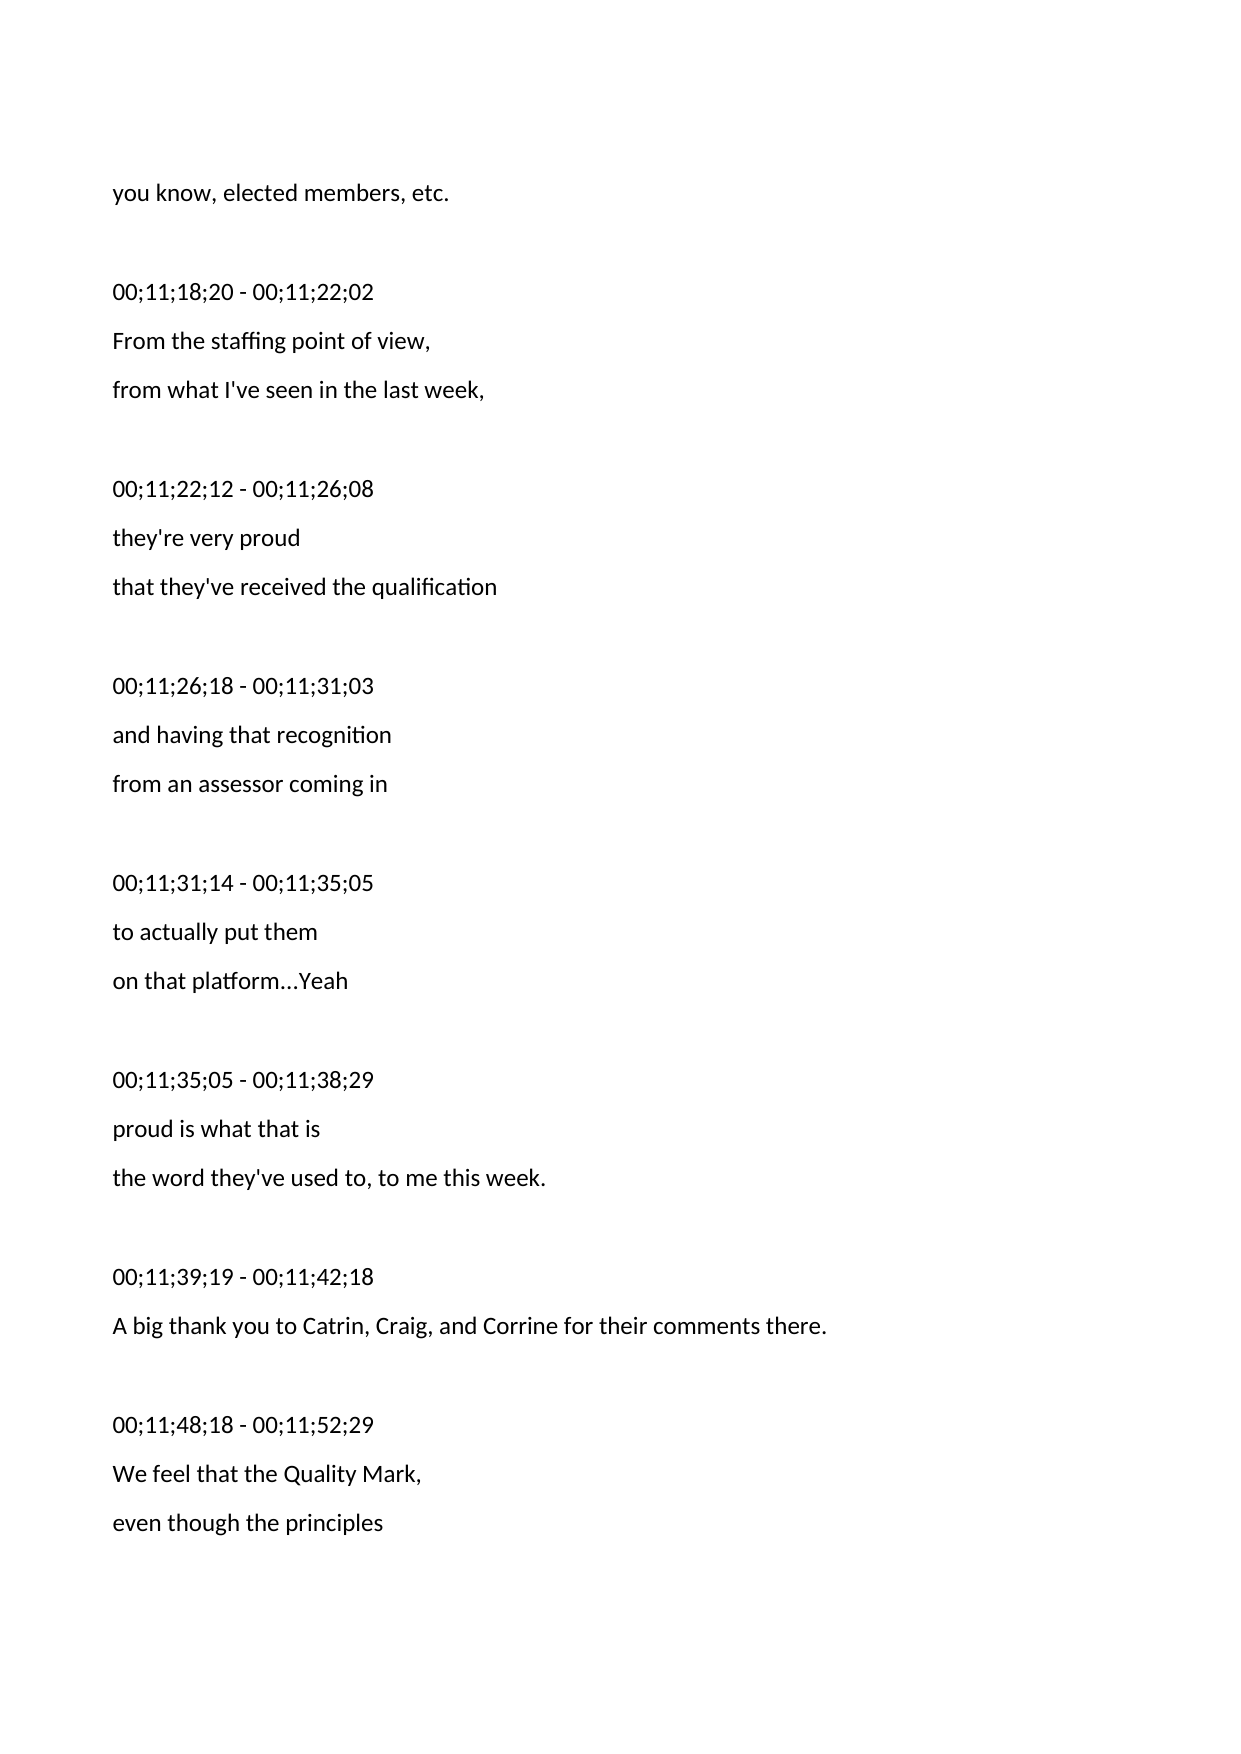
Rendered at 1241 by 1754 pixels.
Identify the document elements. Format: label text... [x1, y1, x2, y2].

text from what I've seen in the last week, [112, 374, 1128, 405]
text 00;11;18;20 - 00;11;22;02 [112, 276, 1128, 306]
text 00;11;26;18 - 00;11;31;03 [112, 670, 1128, 700]
text 00;11;31;14 - 00;11;35;05 [112, 867, 1128, 897]
text We feel that the Quality Mark, [112, 1458, 1128, 1489]
text From the staffing point of view, [112, 325, 1128, 356]
text 00;11;22;12 - 00;11;26;08 [112, 473, 1128, 503]
text A big thank you to Catrin, Craig, and Corrine for their comments there. [112, 1310, 1128, 1341]
text proud is what that is [112, 1113, 1128, 1144]
text you know, elected members, etc. [112, 177, 1128, 208]
text the word they've used to, to me this week. [112, 1163, 1128, 1193]
text 00;11;48;18 - 00;11;52;29 [112, 1409, 1128, 1439]
text they're very proud [112, 522, 1128, 553]
text to actually put them [112, 916, 1128, 947]
text 00;11;39;19 - 00;11;42;18 [112, 1261, 1128, 1292]
text that they've received the qualification [112, 571, 1128, 602]
text from an assessor coming in [112, 768, 1128, 799]
text on that platform...Yeah [112, 966, 1128, 996]
text and having that recognition [112, 719, 1128, 750]
text even though the principles [112, 1507, 1128, 1538]
text 00;11;35;05 - 00;11;38;29 [112, 1064, 1128, 1094]
